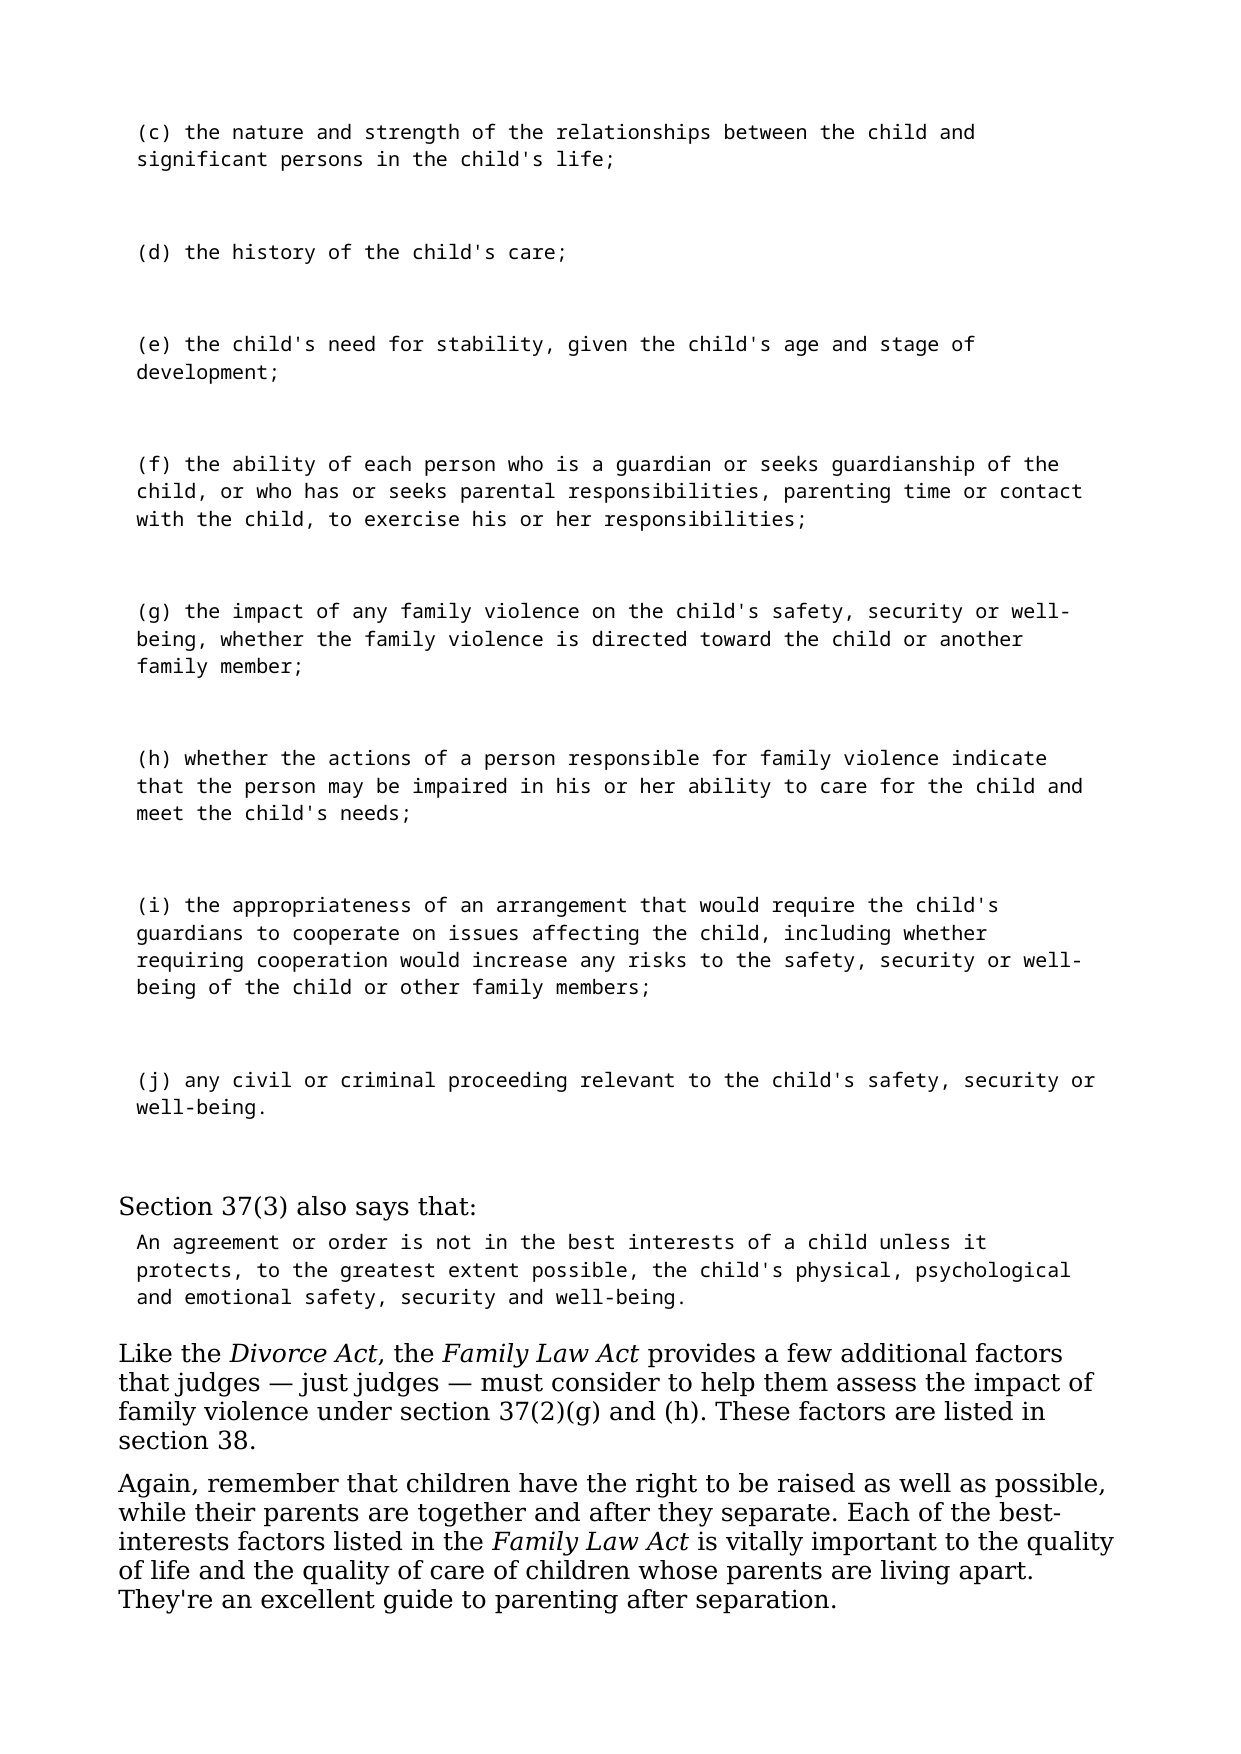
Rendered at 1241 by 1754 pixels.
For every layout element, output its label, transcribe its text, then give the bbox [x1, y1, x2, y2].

text (i) the appropriateness of an arrangement that would require the child's guardians to cooperate on issues affecting the child, including whether requiring cooperation would increase any risks to the safety, security or well-being of the child or other family members; [136, 891, 1104, 1001]
text (e) the child's need for stability, given the child's age and stage of development; [136, 330, 1104, 385]
text (g) the impact of any family violence on the child's safety, security or well-being, whether the family violence is directed toward the child or another family member; [136, 597, 1104, 679]
text (j) any civil or criminal proceeding relevant to the child's safety, security or well-being. [136, 1066, 1104, 1120]
text Section 37(3) also says that: [118, 1192, 1122, 1221]
text (f) the ability of each person who is a guardian or seeks guardianship of the child, or who has or seeks parental responsibilities, parenting time or contact with the child, to exercise his or her responsibilities; [136, 450, 1104, 532]
text (h) whether the actions of a person responsible for family violence indicate that the person may be impaired in his or her ability to care for the child and meet the child's needs; [136, 744, 1104, 826]
text An agreement or order is not in the best interests of a child unless it protects, to the greatest extent possible, the child's physical, psychological and emotional safety, security and well-being. [136, 1228, 1104, 1310]
text Again, remember that children have the right to be raised as well as possible, while their parents are together and after they separate. Each of the best-interests factors listed in the Family Law Act is vitally important to the quality of life and the quality of care of children whose parents are living apart. They're an excellent guide to parenting after separation. [118, 1469, 1122, 1615]
text (d) the history of the child's care; [136, 238, 1104, 265]
text (c) the nature and strength of the relationships between the child and significant persons in the child's life; [136, 118, 1104, 173]
text Like the Divorce Act, the Family Law Act provides a few additional factors that judges — just judges — must consider to help them assess the impact of family violence under section 37(2)(g) and (h). These factors are listed in section 38. [118, 1339, 1122, 1455]
